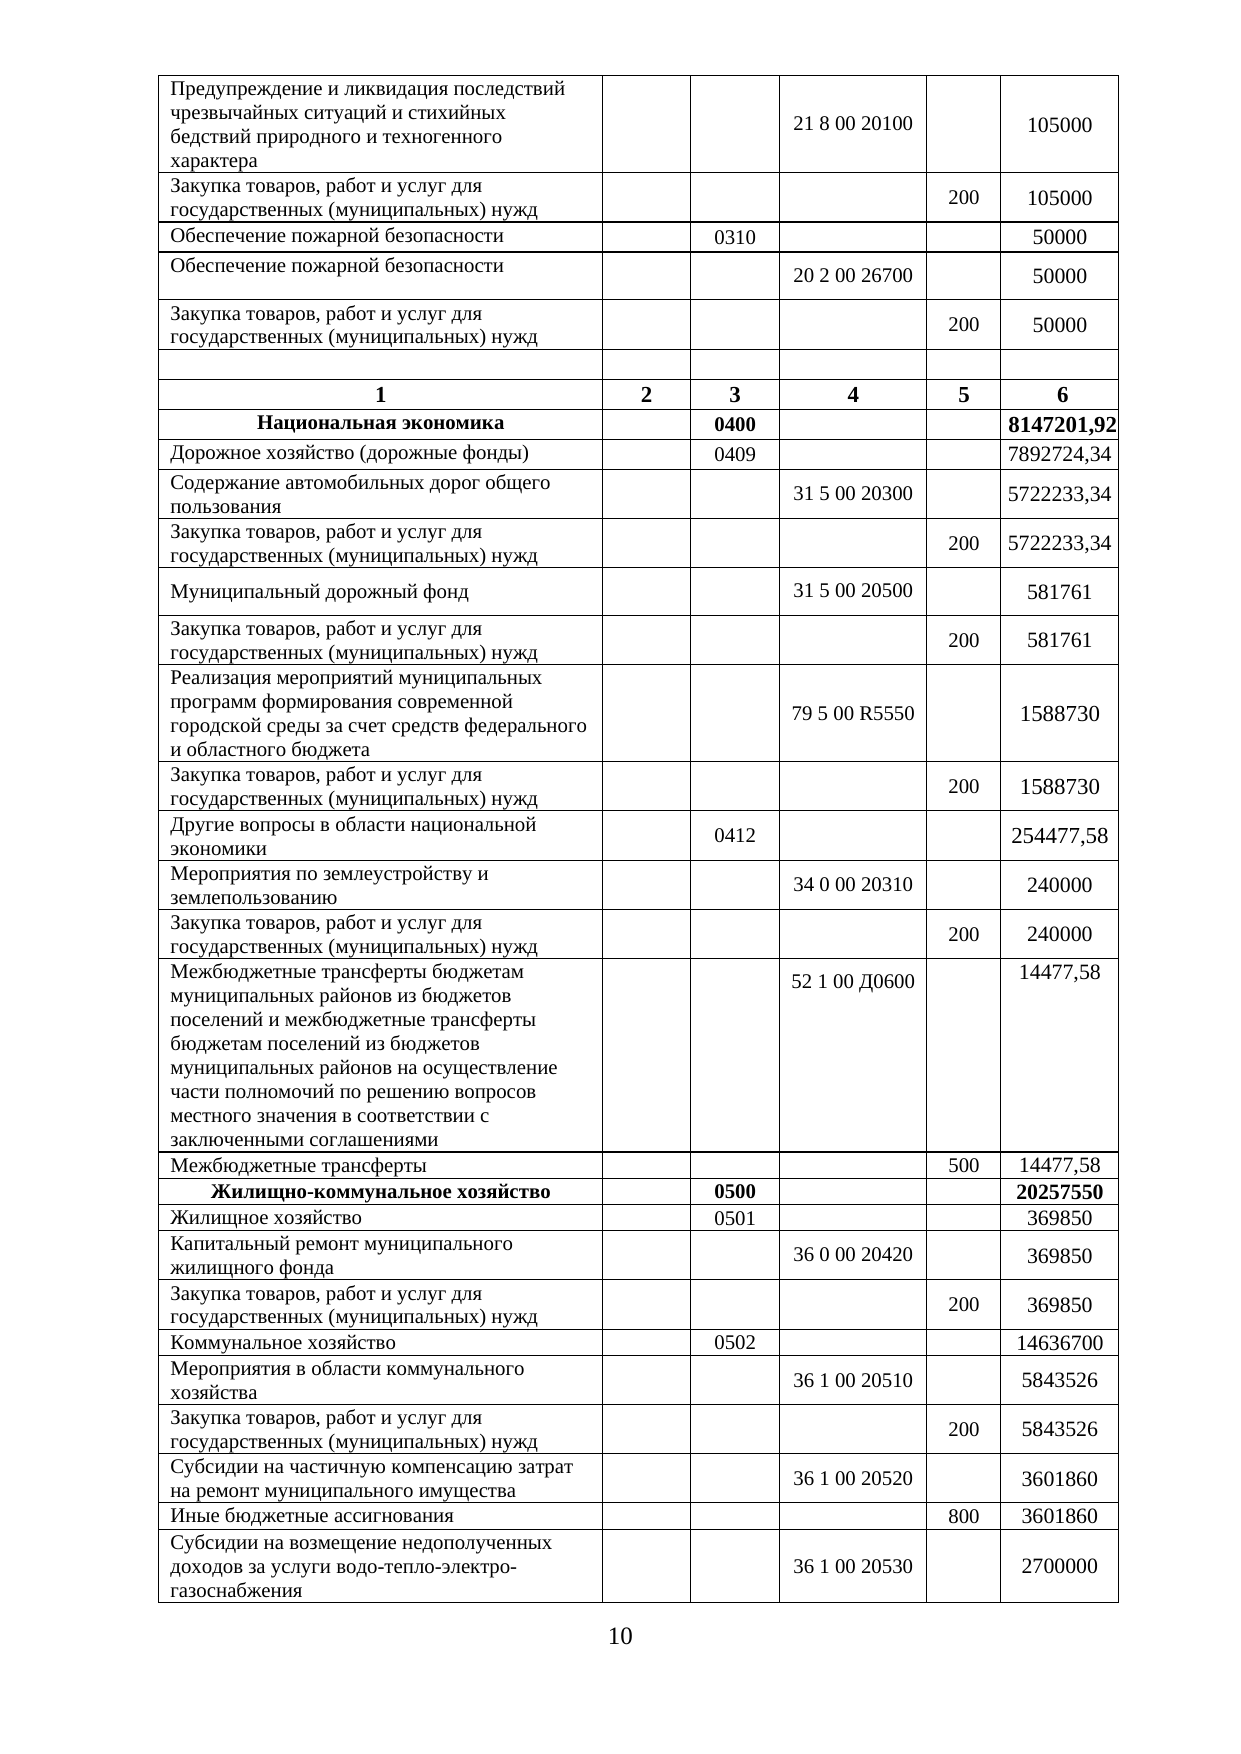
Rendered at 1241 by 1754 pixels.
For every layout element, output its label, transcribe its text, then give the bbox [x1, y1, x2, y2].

table_cell Дорожное хозяйство (дорожные фонды) [159, 440, 602, 468]
table_cell [603, 568, 690, 615]
table_cell [603, 1330, 690, 1355]
table_cell [927, 253, 1000, 299]
table_cell 31 5 00 20300 [780, 470, 926, 518]
table_cell [603, 1280, 690, 1328]
table_cell [691, 1280, 779, 1328]
table_cell [691, 959, 779, 1151]
table_cell 369850 [1001, 1205, 1118, 1230]
table_cell 200 [927, 910, 1000, 958]
table_cell [780, 1503, 926, 1528]
table_cell [691, 1530, 779, 1602]
table_cell [603, 811, 690, 859]
table_cell 5722233,34 [1001, 470, 1118, 518]
table_cell [927, 76, 1000, 172]
table_cell [603, 1530, 690, 1602]
table_cell [159, 350, 602, 378]
table_cell [927, 223, 1000, 251]
table_cell [927, 1205, 1000, 1230]
table_cell [780, 440, 926, 468]
table_cell [780, 616, 926, 664]
table_cell [691, 1356, 779, 1404]
table_cell 200 [927, 616, 1000, 664]
table_cell Закупка товаров, работ и услуг для государственных (муниципальных) нужд [159, 173, 602, 221]
table_cell 4 [780, 380, 926, 408]
table_cell 20 2 00 26700 [780, 253, 926, 299]
table_cell 36 1 00 20530 [780, 1530, 926, 1602]
table_cell [691, 1405, 779, 1453]
table_cell [603, 1356, 690, 1404]
table_cell 581761 [1001, 616, 1118, 664]
table_cell [691, 350, 779, 378]
table_cell 369850 [1001, 1231, 1118, 1279]
table_cell 200 [927, 519, 1000, 567]
table_cell [927, 665, 1000, 761]
table_cell [691, 1231, 779, 1279]
table_cell [691, 253, 779, 299]
table_cell [927, 440, 1000, 468]
table_cell 34 0 00 20310 [780, 861, 926, 909]
table_cell 5722233,34 [1001, 519, 1118, 567]
table_cell [780, 1205, 926, 1230]
table_cell [603, 253, 690, 299]
table_cell 254477,58 [1001, 811, 1118, 859]
table_cell [603, 959, 690, 1151]
table_cell 14477,58 [1001, 959, 1118, 1151]
table_cell 105000 [1001, 173, 1118, 221]
table_cell Коммунальное хозяйство [159, 1330, 602, 1355]
table_cell Реализация мероприятий муниципальных программ формирования современной городской среды за счет средств федерального и областного бюджета [159, 665, 602, 761]
table_cell [603, 76, 690, 172]
table_cell Обеспечение пожарной безопасности [159, 223, 602, 251]
table_cell [691, 616, 779, 664]
table_cell 3601860 [1001, 1503, 1118, 1528]
table_cell 6 [1001, 380, 1118, 408]
table_cell [603, 616, 690, 664]
table_cell Закупка товаров, работ и услуг для государственных (муниципальных) нужд [159, 300, 602, 348]
table_cell Закупка товаров, работ и услуг для государственных (муниципальных) нужд [159, 762, 602, 810]
table_cell [927, 410, 1000, 438]
table_cell 7892724,34 [1001, 440, 1118, 468]
table_cell 36 1 00 20520 [780, 1454, 926, 1502]
table_cell [780, 519, 926, 567]
table_cell Предупреждение и ликвидация последствий чрезвычайных ситуаций и стихийных бедствий природного и техногенного характера [159, 76, 602, 172]
table_cell 36 0 00 20420 [780, 1231, 926, 1279]
table_cell [780, 1179, 926, 1204]
table_cell [603, 1153, 690, 1178]
table_cell 5843526 [1001, 1405, 1118, 1453]
table_cell 5 [927, 380, 1000, 408]
table_cell 50000 [1001, 300, 1118, 348]
table_cell [603, 1454, 690, 1502]
table_cell Жилищное хозяйство [159, 1205, 602, 1230]
table_cell [691, 910, 779, 958]
table_cell [603, 1503, 690, 1528]
table_cell Национальная экономика [159, 410, 602, 438]
table_cell Мероприятия по землеустройству и землепользованию [159, 861, 602, 909]
table_cell 20257550 [1001, 1179, 1118, 1204]
table_cell [927, 1179, 1000, 1204]
table_cell Закупка товаров, работ и услуг для государственных (муниципальных) нужд [159, 1405, 602, 1453]
table_cell 0400 [691, 410, 779, 438]
table_cell [603, 1179, 690, 1204]
table_cell 3601860 [1001, 1454, 1118, 1502]
table_cell [927, 470, 1000, 518]
table_cell [603, 861, 690, 909]
table_cell 79 5 00 R5550 [780, 665, 926, 761]
table_cell Закупка товаров, работ и услуг для государственных (муниципальных) нужд [159, 519, 602, 567]
table_cell 5843526 [1001, 1356, 1118, 1404]
table_cell [927, 1356, 1000, 1404]
table_cell Муниципальный дорожный фонд [159, 568, 602, 615]
table_cell [691, 76, 779, 172]
table_cell [927, 350, 1000, 378]
table_cell [691, 519, 779, 567]
table_cell Мероприятия в области коммунального хозяйства [159, 1356, 602, 1404]
table_cell [780, 173, 926, 221]
table_cell [927, 1231, 1000, 1279]
table_cell Капитальный ремонт муниципального жилищного фонда [159, 1231, 602, 1279]
table_cell 50000 [1001, 223, 1118, 251]
table_cell [603, 223, 690, 251]
table_cell Жилищно-коммунальное хозяйство [159, 1179, 602, 1204]
table_cell 1588730 [1001, 665, 1118, 761]
table_cell Иные бюджетные ассигнования [159, 1503, 602, 1528]
table_cell 240000 [1001, 910, 1118, 958]
table_cell [691, 300, 779, 348]
table_cell 0409 [691, 440, 779, 468]
table_cell [603, 410, 690, 438]
table_cell [780, 223, 926, 251]
table_cell 105000 [1001, 76, 1118, 172]
table_cell [603, 300, 690, 348]
table_cell 0502 [691, 1330, 779, 1355]
table_cell [603, 350, 690, 378]
table_cell Субсидии на частичную компенсацию затрат на ремонт муниципального имущества [159, 1454, 602, 1502]
table_cell [780, 1280, 926, 1328]
table_cell [927, 1330, 1000, 1355]
table_cell [780, 410, 926, 438]
table_cell 200 [927, 300, 1000, 348]
table_cell [780, 350, 926, 378]
table_cell 0310 [691, 223, 779, 251]
table_cell [780, 1330, 926, 1355]
table_cell [603, 910, 690, 958]
table_cell 800 [927, 1503, 1000, 1528]
table_cell 14477,58 [1001, 1153, 1118, 1178]
table_cell [780, 1405, 926, 1453]
table_cell 200 [927, 1405, 1000, 1453]
table_cell 0501 [691, 1205, 779, 1230]
table_cell [780, 910, 926, 958]
table_cell 21 8 00 20100 [780, 76, 926, 172]
table_cell 0500 [691, 1179, 779, 1204]
table_cell Обеспечение пожарной безопасности [159, 253, 602, 299]
table_cell 3 [691, 380, 779, 408]
table_cell [603, 665, 690, 761]
table_cell 200 [927, 762, 1000, 810]
table_cell [691, 861, 779, 909]
table_cell 8147201,92 [1001, 410, 1118, 438]
table_cell [691, 762, 779, 810]
table_cell [603, 173, 690, 221]
table_cell 1 [159, 380, 602, 408]
table_cell [691, 568, 779, 615]
table_cell [691, 1153, 779, 1178]
table_cell [927, 959, 1000, 1151]
table_cell [603, 1405, 690, 1453]
table_cell [603, 470, 690, 518]
table_cell 240000 [1001, 861, 1118, 909]
table_cell 0412 [691, 811, 779, 859]
table_cell [927, 1454, 1000, 1502]
table_cell [603, 440, 690, 468]
table_cell [927, 1530, 1000, 1602]
table_cell [1001, 350, 1118, 378]
table_cell [780, 1153, 926, 1178]
table_cell [780, 300, 926, 348]
table_cell 369850 [1001, 1280, 1118, 1328]
table_cell 2700000 [1001, 1530, 1118, 1602]
table_cell [603, 1205, 690, 1230]
table_cell 31 5 00 20500 [780, 568, 926, 615]
table_cell 50000 [1001, 253, 1118, 299]
table_cell Межбюджетные трансферты бюджетам муниципальных районов из бюджетов поселений и межбюджетные трансферты бюджетам поселений из бюджетов муниципальных районов на осуществление части полномочий по решению вопросов местного значения в соответствии с заключенными соглашениями [159, 959, 602, 1151]
table_cell [691, 470, 779, 518]
table_cell 36 1 00 20510 [780, 1356, 926, 1404]
table_cell [691, 665, 779, 761]
table_cell 200 [927, 1280, 1000, 1328]
table_cell [780, 811, 926, 859]
table_cell Другие вопросы в области национальной экономики [159, 811, 602, 859]
table_cell Субсидии на возмещение недополученных доходов за услуги водо-тепло-электро-газоснабжения [159, 1530, 602, 1602]
table_cell Закупка товаров, работ и услуг для государственных (муниципальных) нужд [159, 1280, 602, 1328]
table_cell [603, 762, 690, 810]
table_cell 200 [927, 173, 1000, 221]
table_cell [927, 811, 1000, 859]
table_cell [691, 1503, 779, 1528]
table_cell [603, 1231, 690, 1279]
table_cell 581761 [1001, 568, 1118, 615]
table_cell Закупка товаров, работ и услуг для государственных (муниципальных) нужд [159, 910, 602, 958]
table_cell Закупка товаров, работ и услуг для государственных (муниципальных) нужд [159, 616, 602, 664]
table_cell [780, 762, 926, 810]
table_cell 2 [603, 380, 690, 408]
table_cell [927, 568, 1000, 615]
table_cell 1588730 [1001, 762, 1118, 810]
table_cell [691, 173, 779, 221]
table_cell [691, 1454, 779, 1502]
table_cell 52 1 00 Д0600 [780, 959, 926, 1151]
table_cell 500 [927, 1153, 1000, 1178]
table_cell Содержание автомобильных дорог общего пользования [159, 470, 602, 518]
table_cell 14636700 [1001, 1330, 1118, 1355]
table_cell [927, 861, 1000, 909]
table_cell [603, 519, 690, 567]
table_cell Межбюджетные трансферты [159, 1153, 602, 1178]
